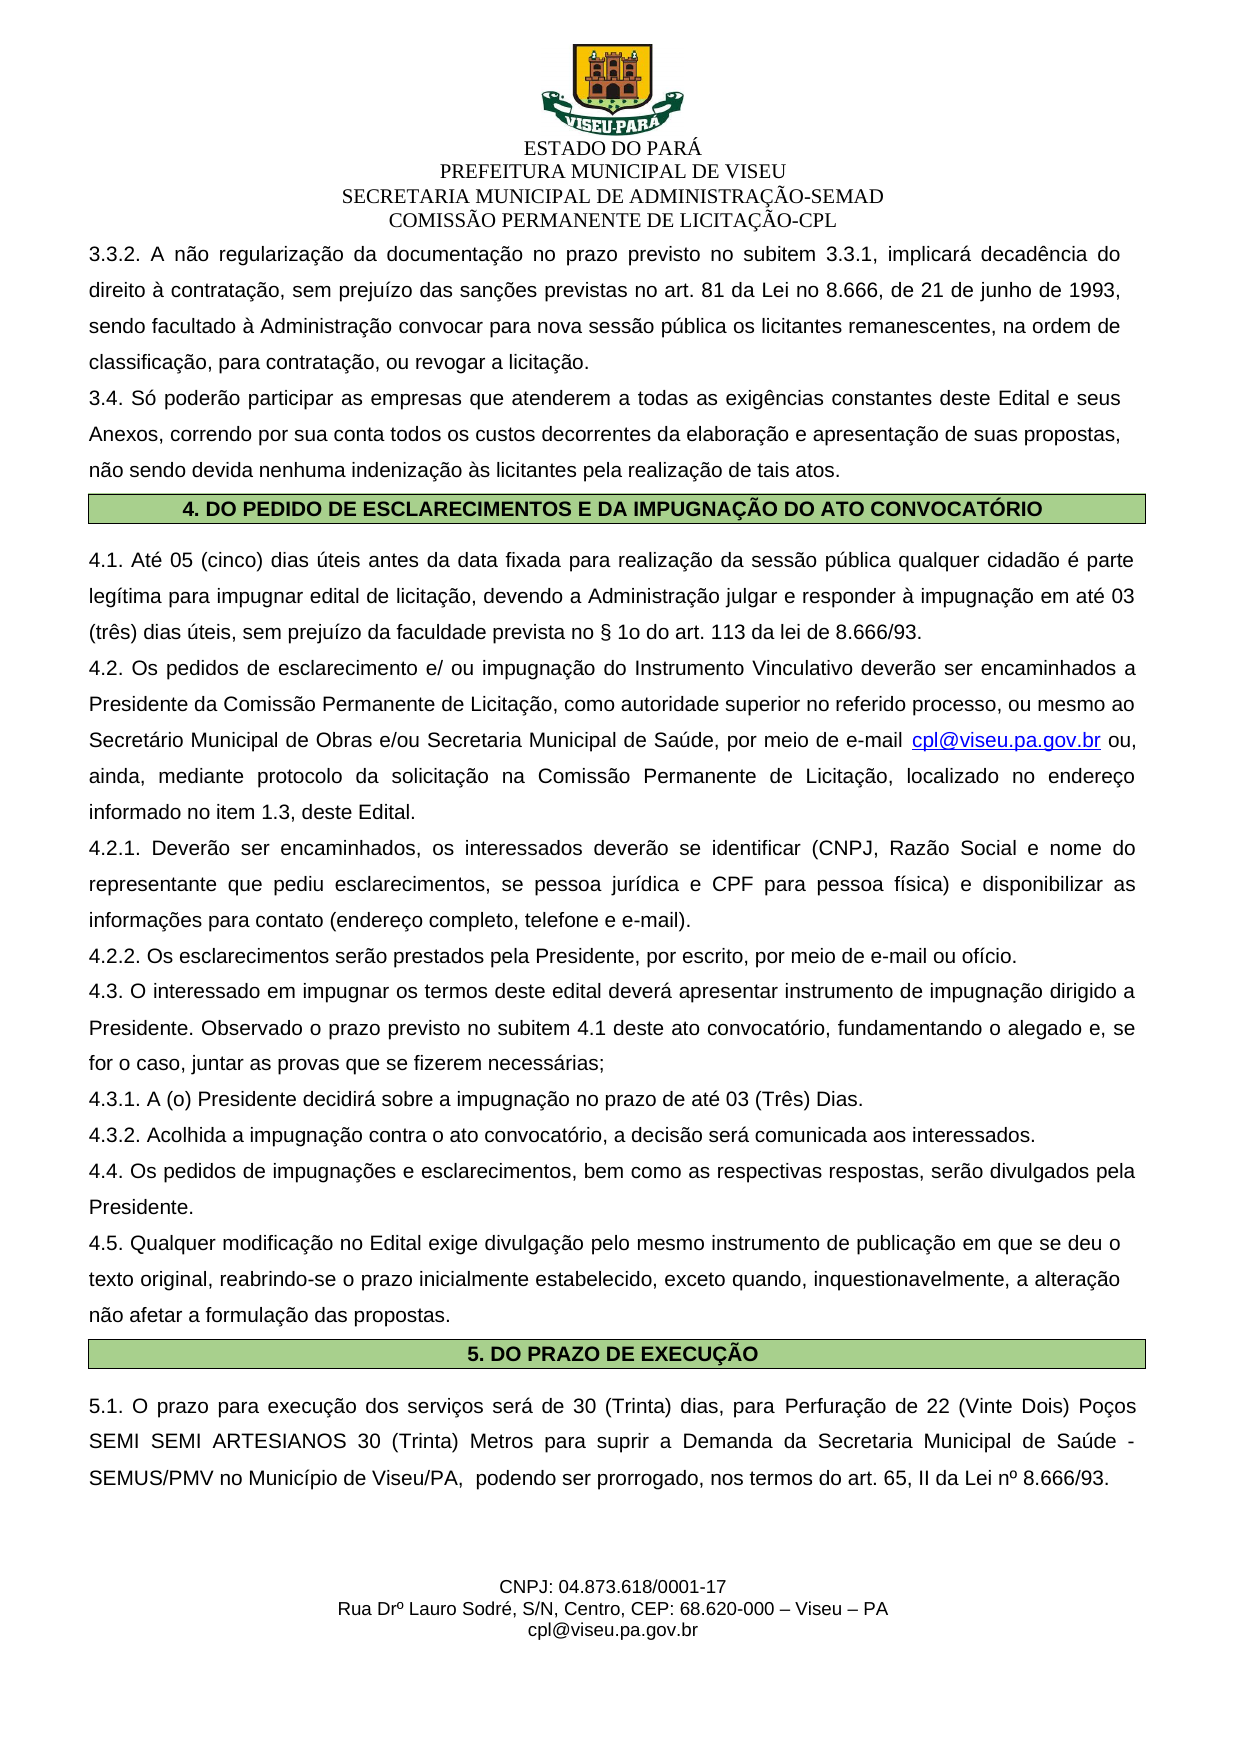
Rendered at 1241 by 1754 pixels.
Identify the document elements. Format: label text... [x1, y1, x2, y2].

text 4.4. Os pedidos de impugnações e esclarecimentos, bem como as respectivas respostas, serão divulgados pela Presidente. [89, 1159, 1137, 1219]
text 4.2.1. Deverão ser encaminhados, os interessados deverão se identificar (CNPJ, Razão Social e nome do representante que pediu esclarecimentos, se pessoa jurídica e CPF para pessoa física) e disponibilizar as informações para contato (endereço completo, telefone e e-mail). [89, 836, 1137, 931]
text 4.2.2. Os esclarecimentos serão prestados pela Presidente, por escrito, por meio de e-mail ou ofício. [89, 943, 1137, 967]
text 4.5. Qualquer modificação no Edital exige divulgação pelo mesmo instrumento de publicação em que se deu o texto original, reabrindo-se o prazo inicialmente estabelecido, exceto quando, inquestionavelmente, a alteração não afetar a formulação das propostas. [89, 1231, 1122, 1327]
text 5. DO PRAZO DE EXECUÇÃO [89, 1340, 1145, 1368]
text 4.3.2. Acolhida a impugnação contra o ato convocatório, a decisão será comunicada aos interessados. [89, 1123, 1137, 1147]
text 4. DO PEDIDO DE ESCLARECIMENTOS E DA IMPUGNAÇÃO DO ATO CONVOCATÓRIO [89, 495, 1145, 523]
text 3.3.2. A não regularização da documentação no prazo previsto no subitem 3.3.1, implicará decadência do direito à contratação, sem prejuízo das sanções previstas no art. 81 da Lei no 8.666, de 21 de junho de 1993, sendo facultado à Administração convocar para nova sessão pública os licitantes remanescentes, na ordem de classificação, para contratação, ou revogar a licitação. [89, 242, 1122, 374]
picture [541, 44, 685, 136]
text 4.3. O interessado em impugnar os termos deste edital deverá apresentar instrumento de impugnação dirigido a Presidente. Observado o prazo previsto no subitem 4.1 deste ato convocatório, fundamentando o alegado e, se for o caso, juntar as provas que se fizerem necessárias; [89, 979, 1137, 1075]
text 5.1. O prazo para execução dos serviços será de 30 (Trinta) dias, para Perfuração de 22 (Vinte Dois) Poços SEMI SEMI ARTESIANOS 30 (Trinta) Metros para suprir a Demanda da Secretaria Municipal de Saúde - SEMUS/PMV no Município de Viseu/PA, podendo ser prorrogado, nos termos do art. 65, II da Lei nº 8.666/93. [89, 1393, 1137, 1489]
text 4.2. Os pedidos de esclarecimento e/ ou impugnação do Instrumento Vinculativo deverão ser encaminhados a Presidente da Comissão Permanente de Licitação, como autoridade superior no referido processo, ou mesmo ao Secretário Municipal de Obras e/ou Secretaria Municipal de Saúde, por meio de e-mail cpl@viseu.pa.gov.br ou, ainda, mediante protocolo da solicitação na Comissão Permanente de Licitação, localizado no endereço informado no item 1.3, deste Edital. [89, 656, 1137, 824]
text 4.3.1. A (o) Presidente decidirá sobre a impugnação no prazo de até 03 (Três) Dias. [89, 1087, 1137, 1111]
text 3.4. Só poderão participar as empresas que atenderem a todas as exigências constantes deste Edital e seus Anexos, correndo por sua conta todos os custos decorrentes da elaboração e apresentação de suas propostas, não sendo devida nenhuma indenização às licitantes pela realização de tais atos. [89, 386, 1122, 481]
text 4.1. Até 05 (cinco) dias úteis antes da data fixada para realização da sessão pública qualquer cidadão é parte legítima para impugnar edital de licitação, devendo a Administração julgar e responder à impugnação em até 03 (três) dias úteis, sem prejuízo da faculdade prevista no § 1o do art. 113 da lei de 8.666/93. [89, 548, 1137, 644]
